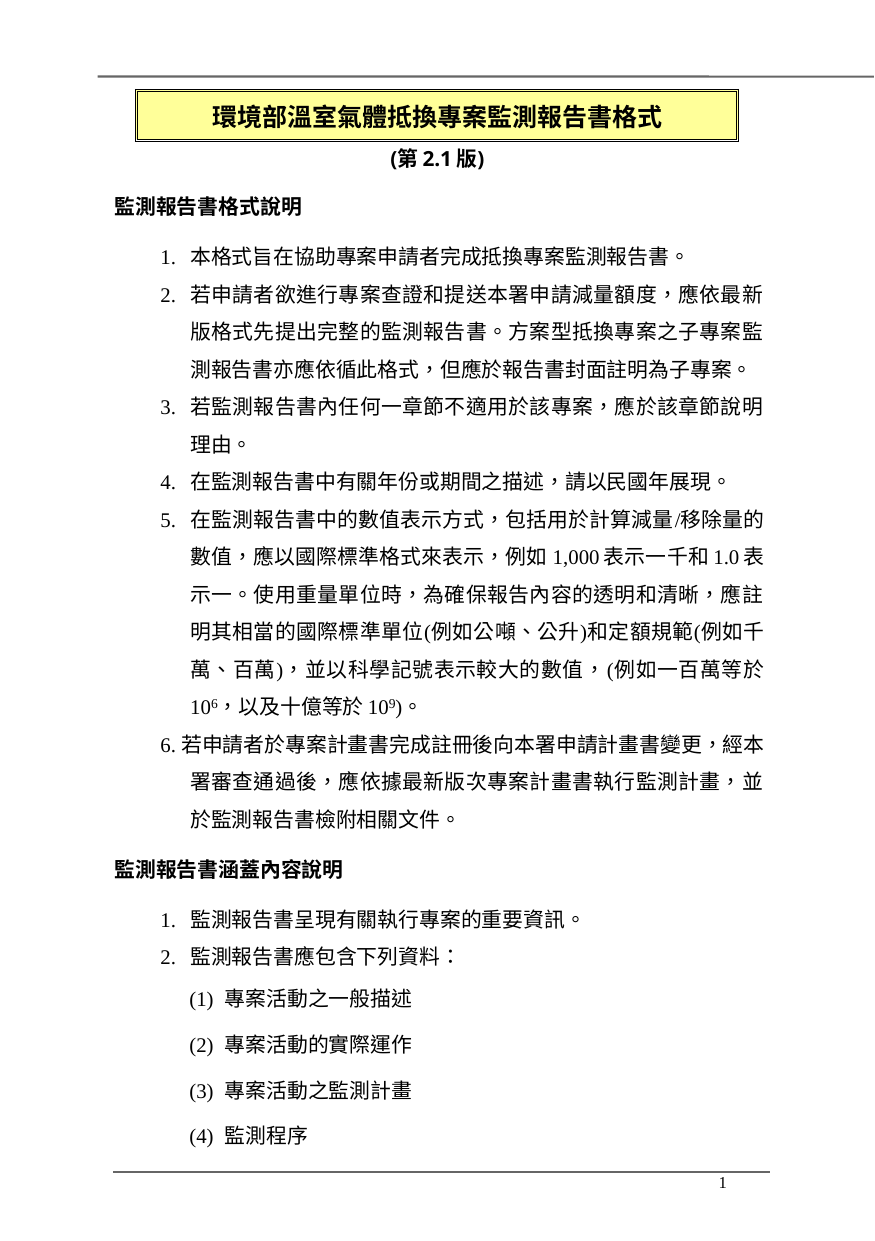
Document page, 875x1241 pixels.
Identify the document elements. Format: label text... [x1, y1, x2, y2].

text 監測報告書格式說明 [114, 185, 767, 222]
text (2) 專案活動的實際運作 [189, 1022, 756, 1060]
text 2. 監測報告書應包含下列資料： [160, 935, 764, 972]
text (4) 監測程序 [189, 1114, 756, 1151]
text 5. 在監測報告書中的數值表示方式，包括用於計算減量/移除量的數值，應以國際標準格式來表示，例如1,000表示一千和1.0表示一。使用重量單位時，為確保報告內容的透明和清晰，應註明其相當的國際標準單位(例如公噸、公升)和定額規範(例如千萬、百萬)，並以科學記號表示較大的數值，(例如一百萬等於106，以及十億等於109)。 [160, 497, 764, 722]
text (第2.1版) [148, 142, 726, 172]
text 3. 若監測報告書內任何一章節不適用於該專案，應於該章節說明理由。 [160, 385, 764, 460]
text 1. 本格式旨在協助專案申請者完成抵換專案監測報告書。 [160, 235, 764, 272]
text (1) 專案活動之一般描述 [189, 976, 756, 1014]
text 監測報告書涵蓋內容說明 [114, 847, 767, 885]
text 6. 若申請者於專案計畫書完成註冊後向本署申請計畫書變更，經本署審查通過後，應依據最新版次專案計畫書執行監測計畫，並於監測報告書檢附相關文件。 [160, 722, 764, 835]
text 2. 若申請者欲進行專案查證和提送本署申請減量額度，應依最新版格式先提出完整的監測報告書。方案型抵換專案之子專案監測報告書亦應依循此格式，但應於報告書封面註明為子專案。 [160, 272, 764, 385]
text 4. 在監測報告書中有關年份或期間之描述，請以民國年展現。 [160, 460, 764, 497]
table_header 環境部溫室氣體抵換專案監測報告書格式 [138, 92, 736, 139]
text 1. 監測報告書呈現有關執行專案的重要資訊。 [160, 897, 764, 935]
text (3) 專案活動之監測計畫 [189, 1068, 756, 1106]
